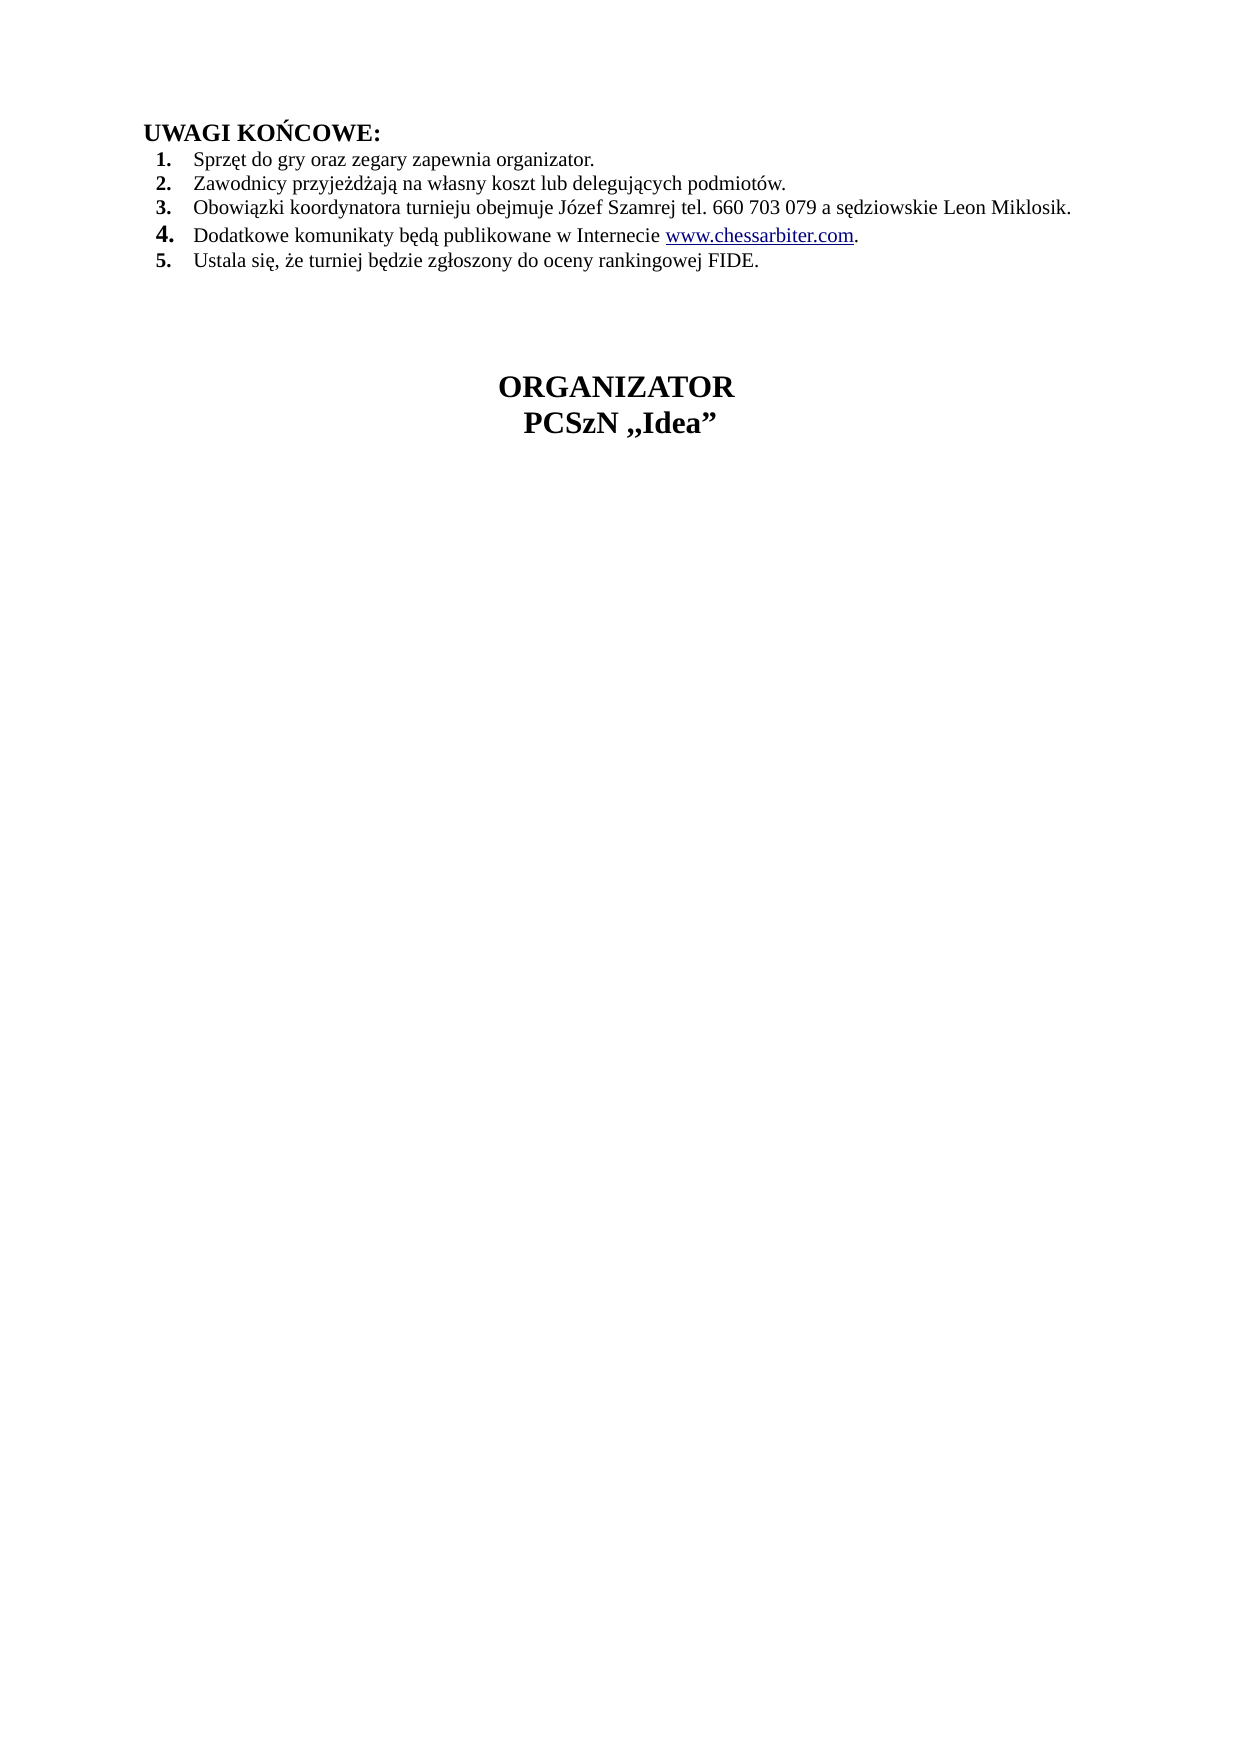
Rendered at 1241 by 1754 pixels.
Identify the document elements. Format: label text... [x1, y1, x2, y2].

text PCSzN ,,Idea” [118, 404, 1122, 440]
list Dodatkowe komunikaty będą publikowane w Internecie www.chessarbiter.com. [156, 219, 1122, 248]
list Sprzęt do gry oraz zegary zapewnia organizator. [156, 147, 1122, 171]
list Zawodnicy przyjeżdżają na własny koszt lub delegujących podmiotów. [156, 171, 1122, 195]
list Obowiązki koordynatora turnieju obejmuje Józef Szamrej tel. 660 703 079 a sędziowskie Leon Miklosik. [156, 195, 1122, 219]
list Ustala się, że turniej będzie zgłoszony do oceny rankingowej FIDE. [156, 248, 1122, 272]
text UWAGI KOŃCOWE: [118, 118, 1122, 147]
text ORGANIZATOR [118, 368, 1122, 404]
